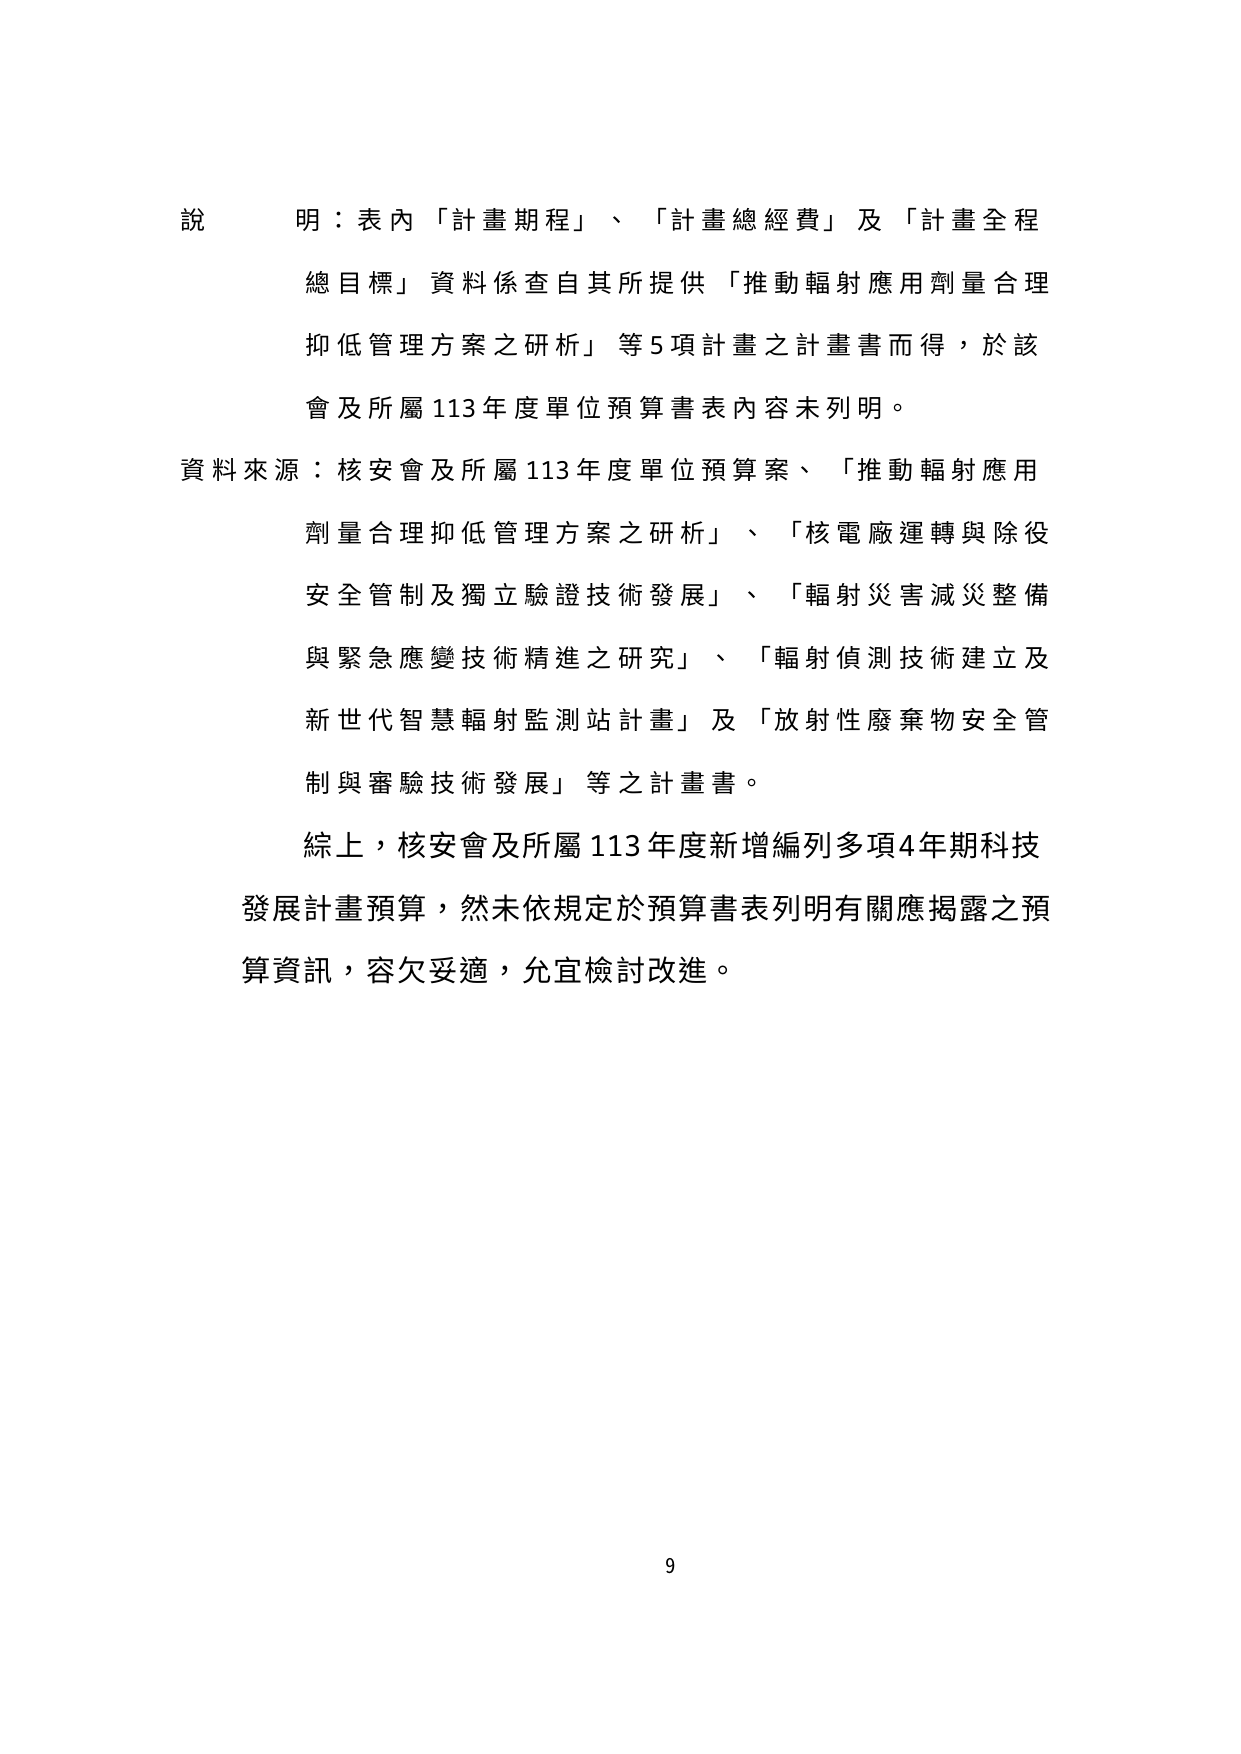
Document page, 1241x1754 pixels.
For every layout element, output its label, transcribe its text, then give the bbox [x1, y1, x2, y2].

text 資料來源：核安會及所屬113年度單位預算案、「推動輻射應用劑量合理抑低管理方案之研析」、「核電廠運轉與除役安全管制及獨立驗證技術發展」、「輻射災害減災整備與緊急應變技術精進之研究」、「輻射偵測技術建立及新世代智慧輻射監測站計畫」及「放射性廢棄物安全管制與審驗技術發展」等之計畫書。 [177, 427, 1063, 802]
text 說 明：表內「計畫期程」、「計畫總經費」及「計畫全程總目標」資料係查自其所提供「推動輻射應用劑量合理抑低管理方案之研析」等5項計畫之計畫書而得，於該會及所屬113年度單位預算書表內容未列明。 [177, 177, 1063, 427]
text 綜上，核安會及所屬113年度新增編列多項4年期科技發展計畫預算，然未依規定於預算書表列明有關應揭露之預算資訊，容欠妥適，允宜檢討改進。 [236, 802, 1063, 990]
